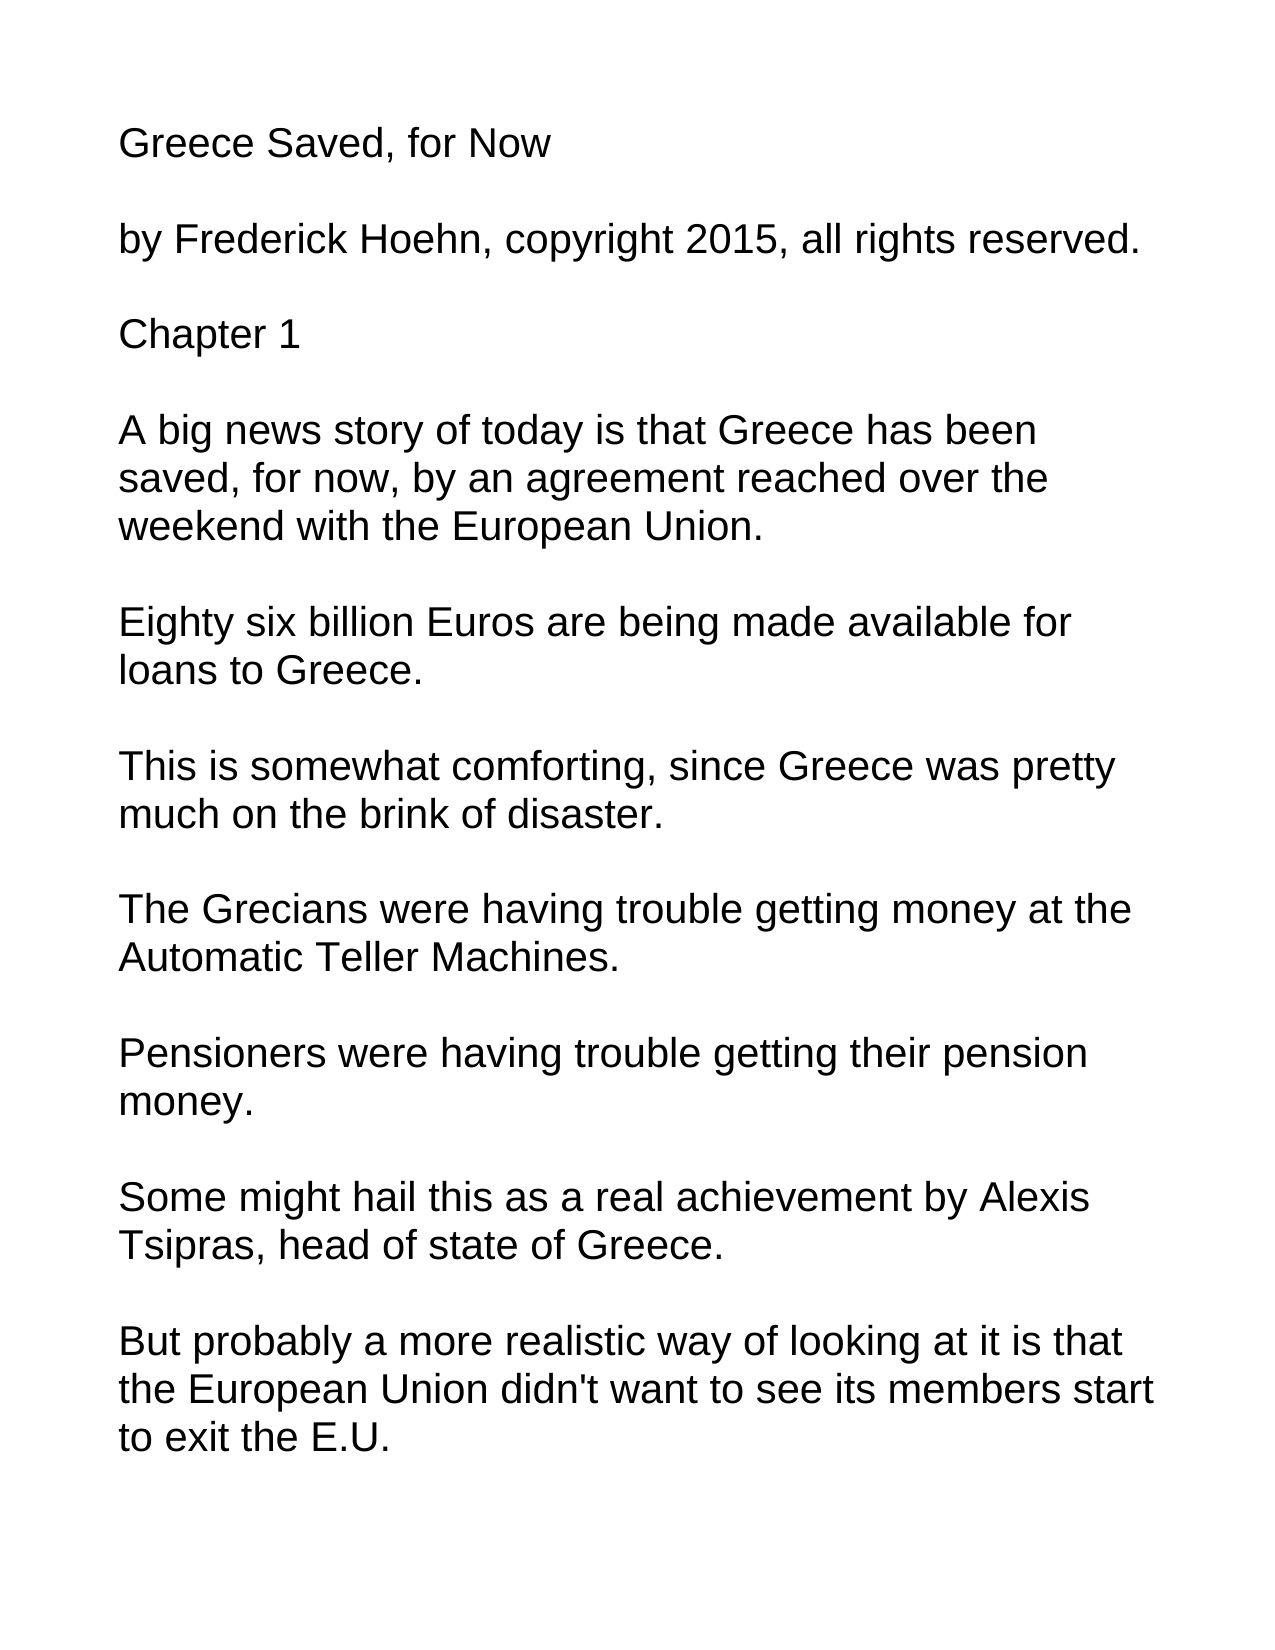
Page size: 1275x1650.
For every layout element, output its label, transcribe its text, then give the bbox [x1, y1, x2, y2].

text Chapter 1 [118, 310, 1157, 358]
text by Frederick Hoehn, copyright 2015, all rights reserved. [118, 214, 1157, 262]
text The Grecians were having trouble getting money at the Automatic Teller Machines. [118, 885, 1157, 981]
text But probably a more realistic way of looking at it is that the European Union didn't want to see its members start to exit the E.U. [118, 1316, 1157, 1460]
text Eighty six billion Euros are being made available for loans to Greece. [118, 597, 1157, 693]
text A big news story of today is that Greece has been saved, for now, by an agreement reached over the weekend with the European Union. [118, 406, 1157, 549]
text This is somewhat comforting, since Greece was pretty much on the brink of disaster. [118, 741, 1157, 837]
text Greece Saved, for Now [118, 118, 1157, 166]
text Pensioners were having trouble getting their pension money. [118, 1028, 1157, 1124]
text Some might hail this as a real achievement by Alexis Tsipras, head of state of Greece. [118, 1172, 1157, 1268]
